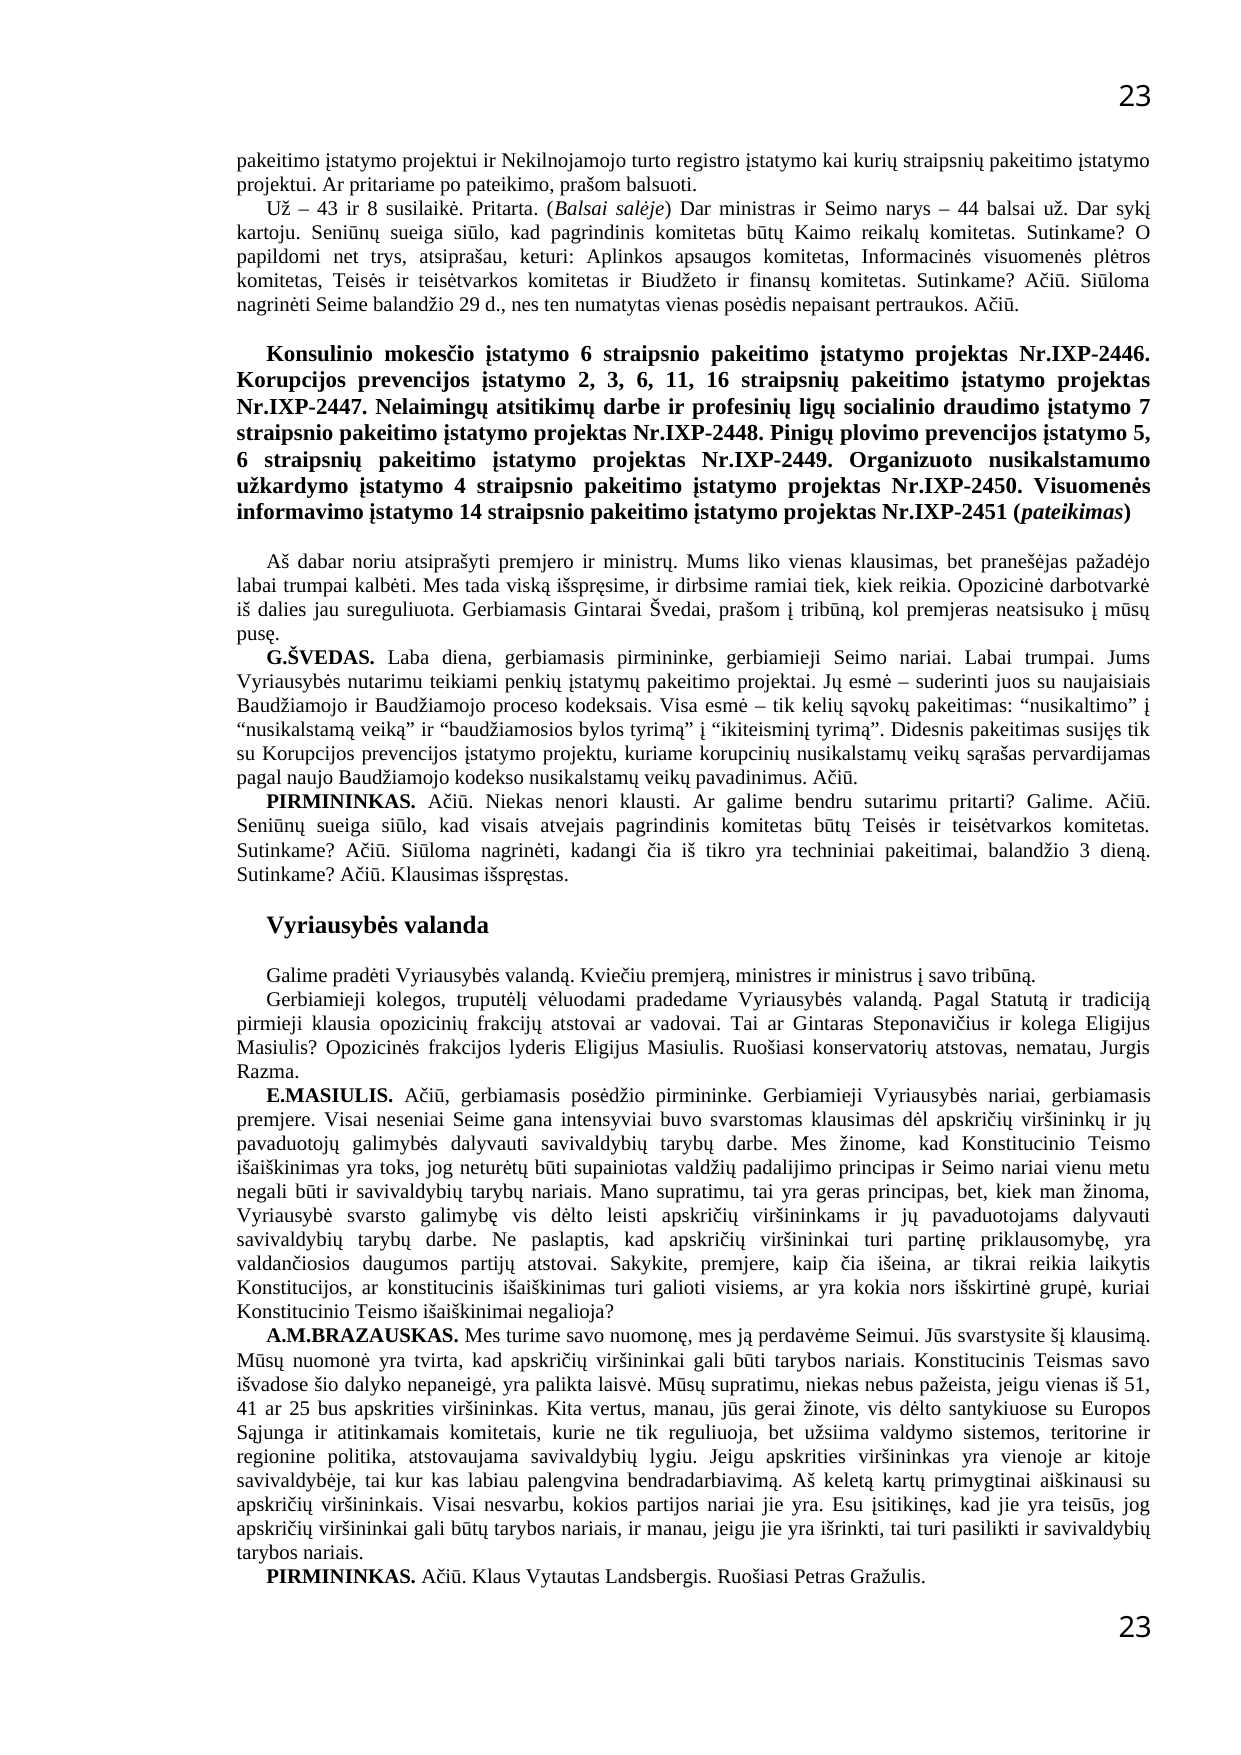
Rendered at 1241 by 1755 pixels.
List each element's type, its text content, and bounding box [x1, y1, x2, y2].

text A.M.BRAZAUSKAS. Mes turime savo nuomonę, mes ją perdavėme Seimui. Jūs svarstysite šį klausimą. Mūsų nuomonė yra tvirta, kad apskričių viršininkai gali būti tarybos nariais. Konstitucinis Teismas savo išvadose šio dalyko nepaneigė, yra palikta laisvė. Mūsų supratimu, niekas nebus pažeista, jeigu vienas iš 51, 41 ar 25 bus apskrities viršininkas. Kita vertus, manau, jūs gerai žinote, vis dėlto santykiuose su Europos Sąjunga ir atitinkamais komitetais, kurie ne tik reguliuoja, bet užsiima valdymo sistemos, teritorine ir regionine politika, atstovaujama savivaldybių lygiu. Jeigu apskrities viršininkas yra vienoje ar kitoje savivaldybėje, tai kur kas labiau palengvina bendradarbiavimą. Aš keletą kartų primygtinai aiškinausi su apskričių viršininkais. Visai nesvarbu, kokios partijos nariai jie yra. Esu įsitikinęs, kad jie yra teisūs, jog apskričių viršininkai gali būtų tarybos nariais, ir manau, jeigu jie yra išrinkti, tai turi pasilikti ir savivaldybių tarybos nariais. [236, 1323, 1152, 1564]
text Konsulinio mokesčio įstatymo 6 straipsnio pakeitimo įstatymo projektas Nr.IXP-2446. Korupcijos prevencijos įstatymo 2, 3, 6, 11, 16 straipsnių pakeitimo įstatymo projektas Nr.IXP-2447. Nelaimingų atsitikimų darbe ir profesinių ligų socialinio draudimo įstatymo 7 straipsnio pakeitimo įstatymo projektas Nr.IXP-2448. Pinigų plovimo prevencijos įstatymo 5, 6 straipsnių pakeitimo įstatymo projektas Nr.IXP-2449. Organizuoto nusikalstamumo užkardymo įstatymo 4 straipsnio pakeitimo įstatymo projektas Nr.IXP-2450. Visuomenės informavimo įstatymo 14 straipsnio pakeitimo įstatymo projektas Nr.IXP-2451 (pateikimas) [236, 340, 1152, 525]
text E.MASIULIS. Ačiū, gerbiamasis posėdžio pirmininke. Gerbiamieji Vyriausybės nariai, gerbiamasis premjere. Visai neseniai Seime gana intensyviai buvo svarstomas klausimas dėl apskričių viršininkų ir jų pavaduotojų galimybės dalyvauti savivaldybių tarybų darbe. Mes žinome, kad Konstitucinio Teismo išaiškinimas yra toks, jog neturėtų būti supainiotas valdžių padalijimo principas ir Seimo nariai vienu metu negali būti ir savivaldybių tarybų nariais. Mano supratimu, tai yra geras principas, bet, kiek man žinoma, Vyriausybė svarsto galimybę vis dėlto leisti apskričių viršininkams ir jų pavaduotojams dalyvauti savivaldybių tarybų darbe. Ne paslaptis, kad apskričių viršininkai turi partinę priklausomybę, yra valdančiosios daugumos partijų atstovai. Sakykite, premjere, kaip čia išeina, ar tikrai reikia laikytis Konstitucijos, ar konstitucinis išaiškinimas turi galioti visiems, ar yra kokia nors išskirtinė grupė, kuriai Konstitucinio Teismo išaiškinimai negalioja? [236, 1083, 1152, 1323]
text Gerbiamieji kolegos, truputėlį vėluodami pradedame Vyriausybės valandą. Pagal Statutą ir tradiciją pirmieji klausia opozicinių frakcijų atstovai ar vadovai. Tai ar Gintaras Steponavičius ir kolega Eligijus Masiulis? Opozicinės frakcijos lyderis Eligijus Masiulis. Ruošiasi konservatorių atstovas, nematau, Jurgis Razma. [236, 987, 1152, 1083]
text G.Švedas. Laba diena, gerbiamasis pirmininke, gerbiamieji Seimo nariai. Labai trumpai. Jums Vyriausybės nutarimu teikiami penkių įstatymų pakeitimo projektai. Jų esmė – suderinti juos su naujaisiais Baudžiamojo ir Baudžiamojo proceso kodeksais. Visa esmė – tik kelių sąvokų pakeitimas: “nusikaltimo” į “nusikalstamą veiką” ir “baudžiamosios bylos tyrimą” į “ikiteisminį tyrimą”. Didesnis pakeitimas susijęs tik su Korupcijos prevencijos įstatymo projektu, kuriame korupcinių nusikalstamų veikų sąrašas pervardijamas pagal naujo Baudžiamojo kodekso nusikalstamų veikų pavadinimus. Ačiū. [236, 645, 1152, 789]
text PIRMININKAS. Ačiū. Klaus Vytautas Landsbergis. Ruošiasi Petras Gražulis. [236, 1564, 1152, 1588]
text Vyriausybės valanda [236, 910, 1152, 938]
text Aš dabar noriu atsiprašyti premjero ir ministrų. Mums liko vienas klausimas, bet pranešėjas pažadėjo labai trumpai kalbėti. Mes tada viską išspręsime, ir dirbsime ramiai tiek, kiek reikia. Opozicinė darbotvarkė iš dalies jau sureguliuota. Gerbiamasis Gintarai Švedai, prašom į tribūną, kol premjeras neatsisuko į mūsų pusę. [236, 549, 1152, 645]
text PIRMININKAS. Ačiū. Niekas nenori klausti. Ar galime bendru sutarimu pritarti? Galime. Ačiū. Seniūnų sueiga siūlo, kad visais atvejais pagrindinis komitetas būtų Teisės ir teisėtvarkos komitetas. Sutinkame? Ačiū. Siūloma nagrinėti, kadangi čia iš tikro yra techniniai pakeitimai, balandžio 3 dieną. Sutinkame? Ačiū. Klausimas išspręstas. [236, 789, 1152, 886]
text pakeitimo įstatymo projektui ir Nekilnojamojo turto registro įstatymo kai kurių straipsnių pakeitimo įstatymo projektui. Ar pritariame po pateikimo, prašom balsuoti. [236, 148, 1152, 196]
text Galime pradėti Vyriausybės valandą. Kviečiu premjerą, ministres ir ministrus į savo tribūną. [236, 962, 1152, 987]
text Už – 43 ir 8 susilaikė. Pritarta. (Balsai salėje) Dar ministras ir Seimo narys – 44 balsai už. Dar sykį kartoju. Seniūnų sueiga siūlo, kad pagrindinis komitetas būtų Kaimo reikalų komitetas. Sutinkame? O papildomi net trys, atsiprašau, keturi: Aplinkos apsaugos komitetas, Informacinės visuomenės plėtros komitetas, Teisės ir teisėtvarkos komitetas ir Biudžeto ir finansų komitetas. Sutinkame? Ačiū. Siūloma nagrinėti Seime balandžio 29 d., nes ten numatytas vienas posėdis nepaisant pertraukos. Ačiū. [236, 196, 1152, 316]
